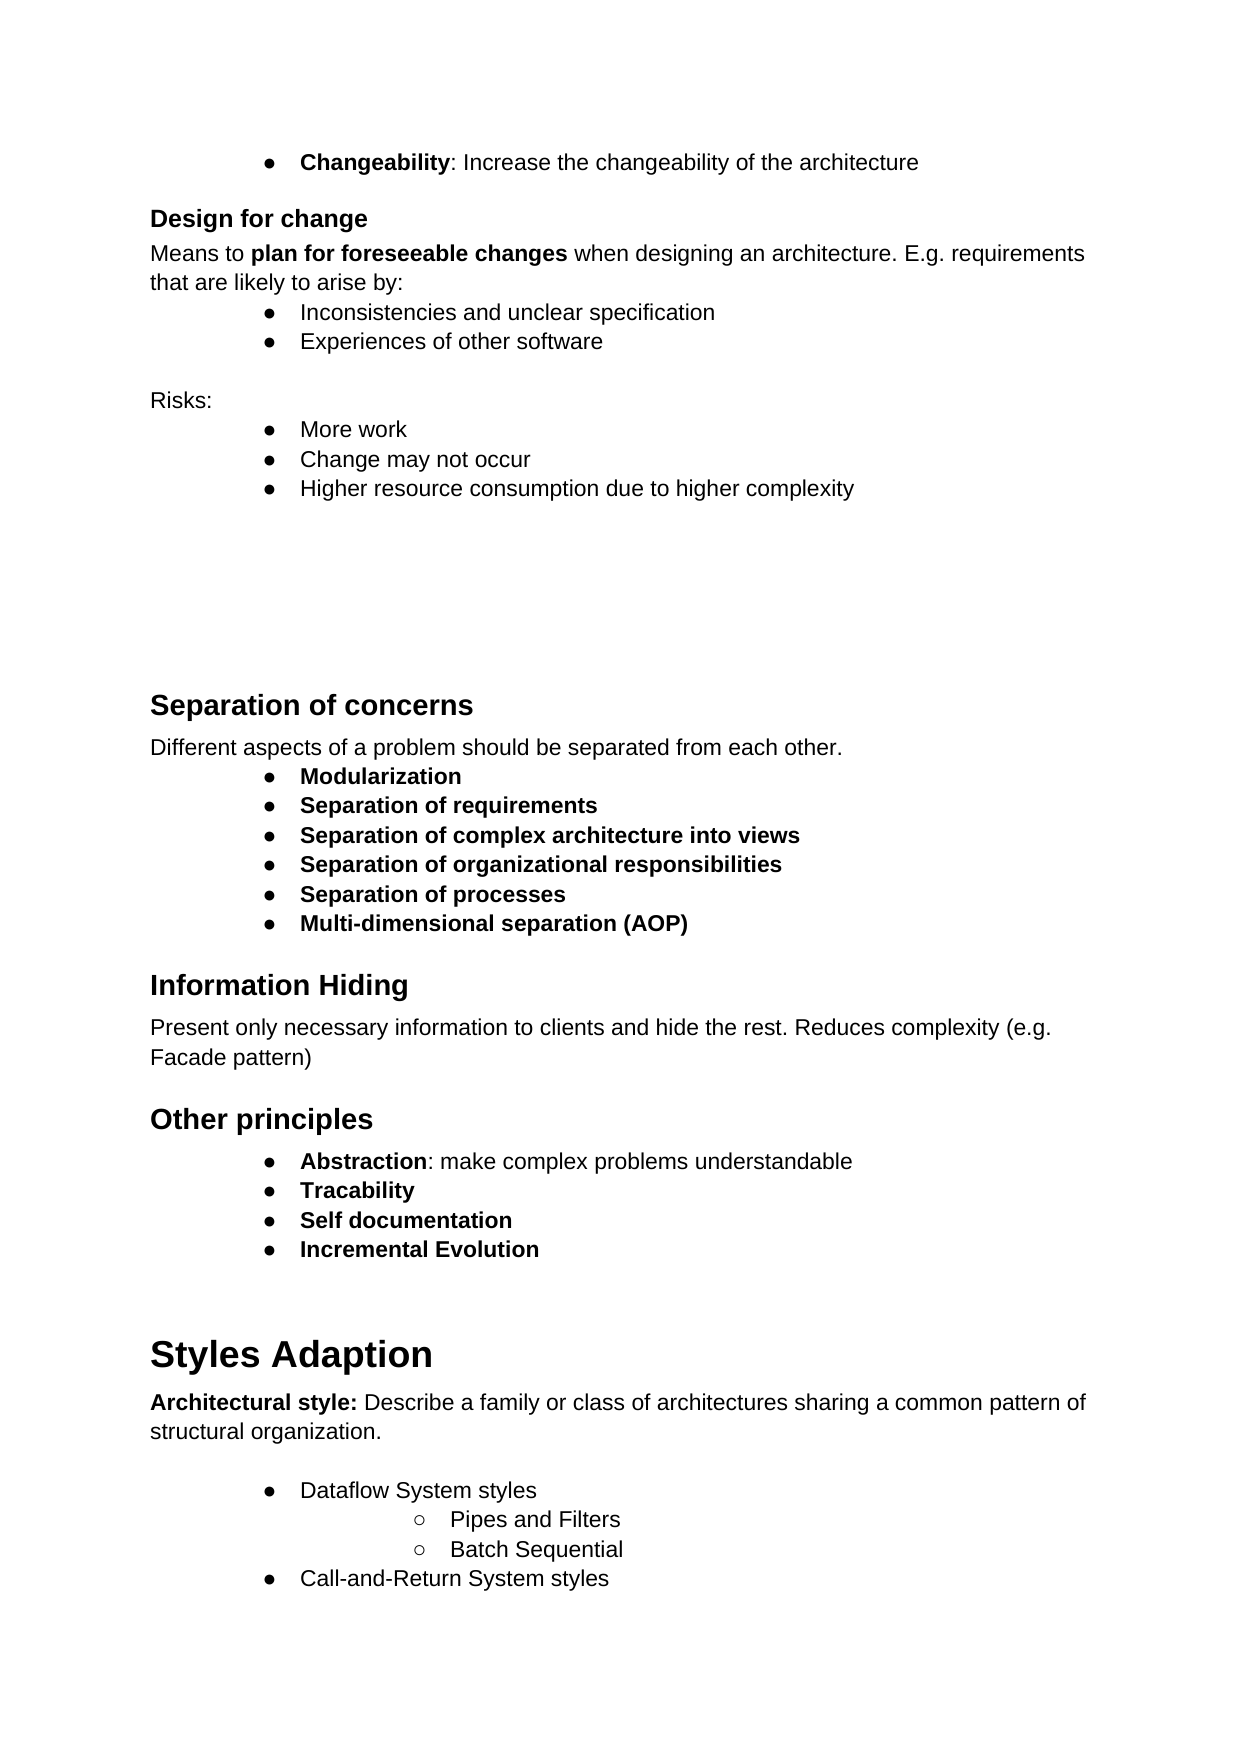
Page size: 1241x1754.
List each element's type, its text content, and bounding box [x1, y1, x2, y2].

list Change may not occur [262, 446, 1090, 472]
list Self documentation [262, 1207, 1090, 1233]
subtitle Other principles [150, 1103, 1090, 1136]
list Pipes and Filters [412, 1507, 1090, 1533]
text Architectural style: Describe a family or class of architectures sharing a common pattern of structural organization. [150, 1389, 1090, 1444]
list Multi-dimensional separation (AOP) [262, 911, 1090, 936]
list Separation of complex architecture into views [262, 823, 1090, 848]
subtitle Design for change [150, 204, 1090, 232]
text Risks: [150, 387, 1090, 413]
subtitle Separation of concerns [150, 689, 1090, 721]
list Modularization [262, 764, 1090, 789]
list Incremental Evolution [262, 1237, 1090, 1262]
subtitle Styles Adaption [150, 1333, 1090, 1375]
list Experiences of other software [262, 329, 1090, 354]
text Different aspects of a problem should be separated from each other. [150, 734, 1090, 760]
list Batch Sequential [412, 1536, 1090, 1562]
text Means to plan for foreseeable changes when designing an architecture. E.g. requirements that are likely to arise by: [150, 241, 1090, 296]
list Abstraction: make complex problems understandable [262, 1149, 1090, 1174]
list Separation of processes [262, 881, 1090, 907]
text Present only necessary information to clients and hide the rest. Reduces complexity (e.g. Facade pattern) [150, 1015, 1090, 1070]
list Separation of requirements [262, 793, 1090, 819]
list Call-and-Return System styles [262, 1566, 1090, 1591]
list More work [262, 417, 1090, 442]
list Inconsistencies and unclear specification [262, 299, 1090, 325]
list Tracability [262, 1178, 1090, 1204]
list Separation of organizational responsibilities [262, 852, 1090, 878]
list Dataflow System styles [262, 1478, 1090, 1503]
list Higher resource consumption due to higher complexity [262, 476, 1090, 501]
list Changeability: Increase the changeability of the architecture [262, 150, 1090, 176]
subtitle Information Hiding [150, 969, 1090, 1002]
